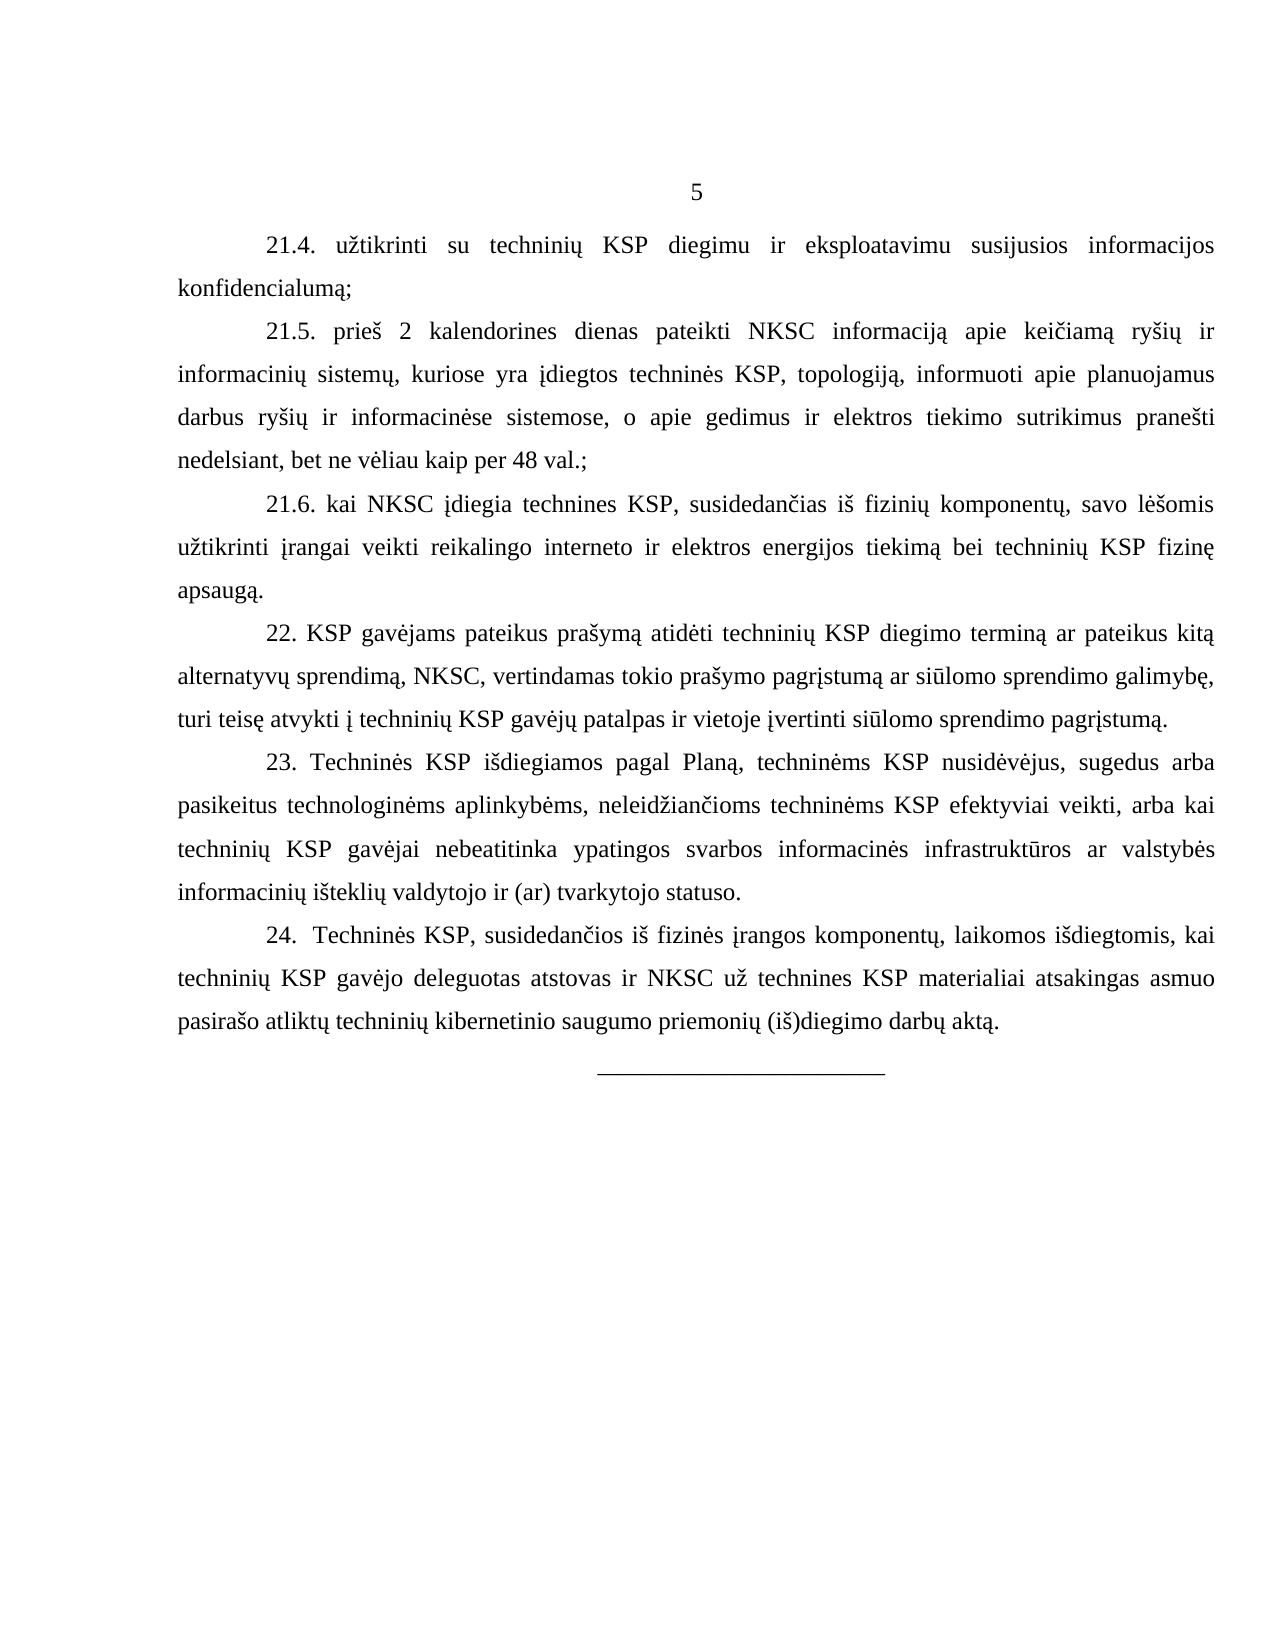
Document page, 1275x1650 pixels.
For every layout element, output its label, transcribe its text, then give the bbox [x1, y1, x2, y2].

text 21.5. prieš 2 kalendorines dienas pateikti NKSC informaciją apie keičiamą ryšių ir informacinių sistemų, kuriose yra įdiegtos techninės KSP, topologiją, informuoti apie planuojamus darbus ryšių ir informacinėse sistemose, o apie gedimus ir elektros tiekimo sutrikimus pranešti nedelsiant, bet ne vėliau kaip per 48 val.; [177, 316, 1216, 474]
text 23. Techninės KSP išdiegiamos pagal Planą, techninėms KSP nusidėvėjus, sugedus arba pasikeitus technologinėms aplinkybėms, neleidžiančioms techninėms KSP efektyviai veikti, arba kai techninių KSP gavėjai nebeatitinka ypatingos svarbos informacinės infrastruktūros ar valstybės informacinių išteklių valdytojo ir (ar) tvarkytojo statuso. [177, 747, 1216, 906]
text _______________________ [266, 1049, 1216, 1078]
text 22. KSP gavėjams pateikus prašymą atidėti techninių KSP diegimo terminą ar pateikus kitą alternatyvų sprendimą, NKSC, vertindamas tokio prašymo pagrįstumą ar siūlomo sprendimo galimybę, turi teisę atvykti į techninių KSP gavėjų patalpas ir vietoje įvertinti siūlomo sprendimo pagrįstumą. [177, 618, 1216, 733]
text 21.6. kai NKSC įdiegia technines KSP, susidedančias iš fizinių komponentų, savo lėšomis užtikrinti įrangai veikti reikalingo interneto ir elektros energijos tiekimą bei techninių KSP fizinę apsaugą. [177, 489, 1216, 604]
text 24. Techninės KSP, susidedančios iš fizinės įrangos komponentų, laikomos išdiegtomis, kai techninių KSP gavėjo deleguotas atstovas ir NKSC už technines KSP materialiai atsakingas asmuo pasirašo atliktų techninių kibernetinio saugumo priemonių (iš)diegimo darbų aktą. [177, 920, 1216, 1035]
text 21.4. užtikrinti su techninių KSP diegimu ir eksploatavimu susijusios informacijos konfidencialumą; [177, 230, 1216, 302]
